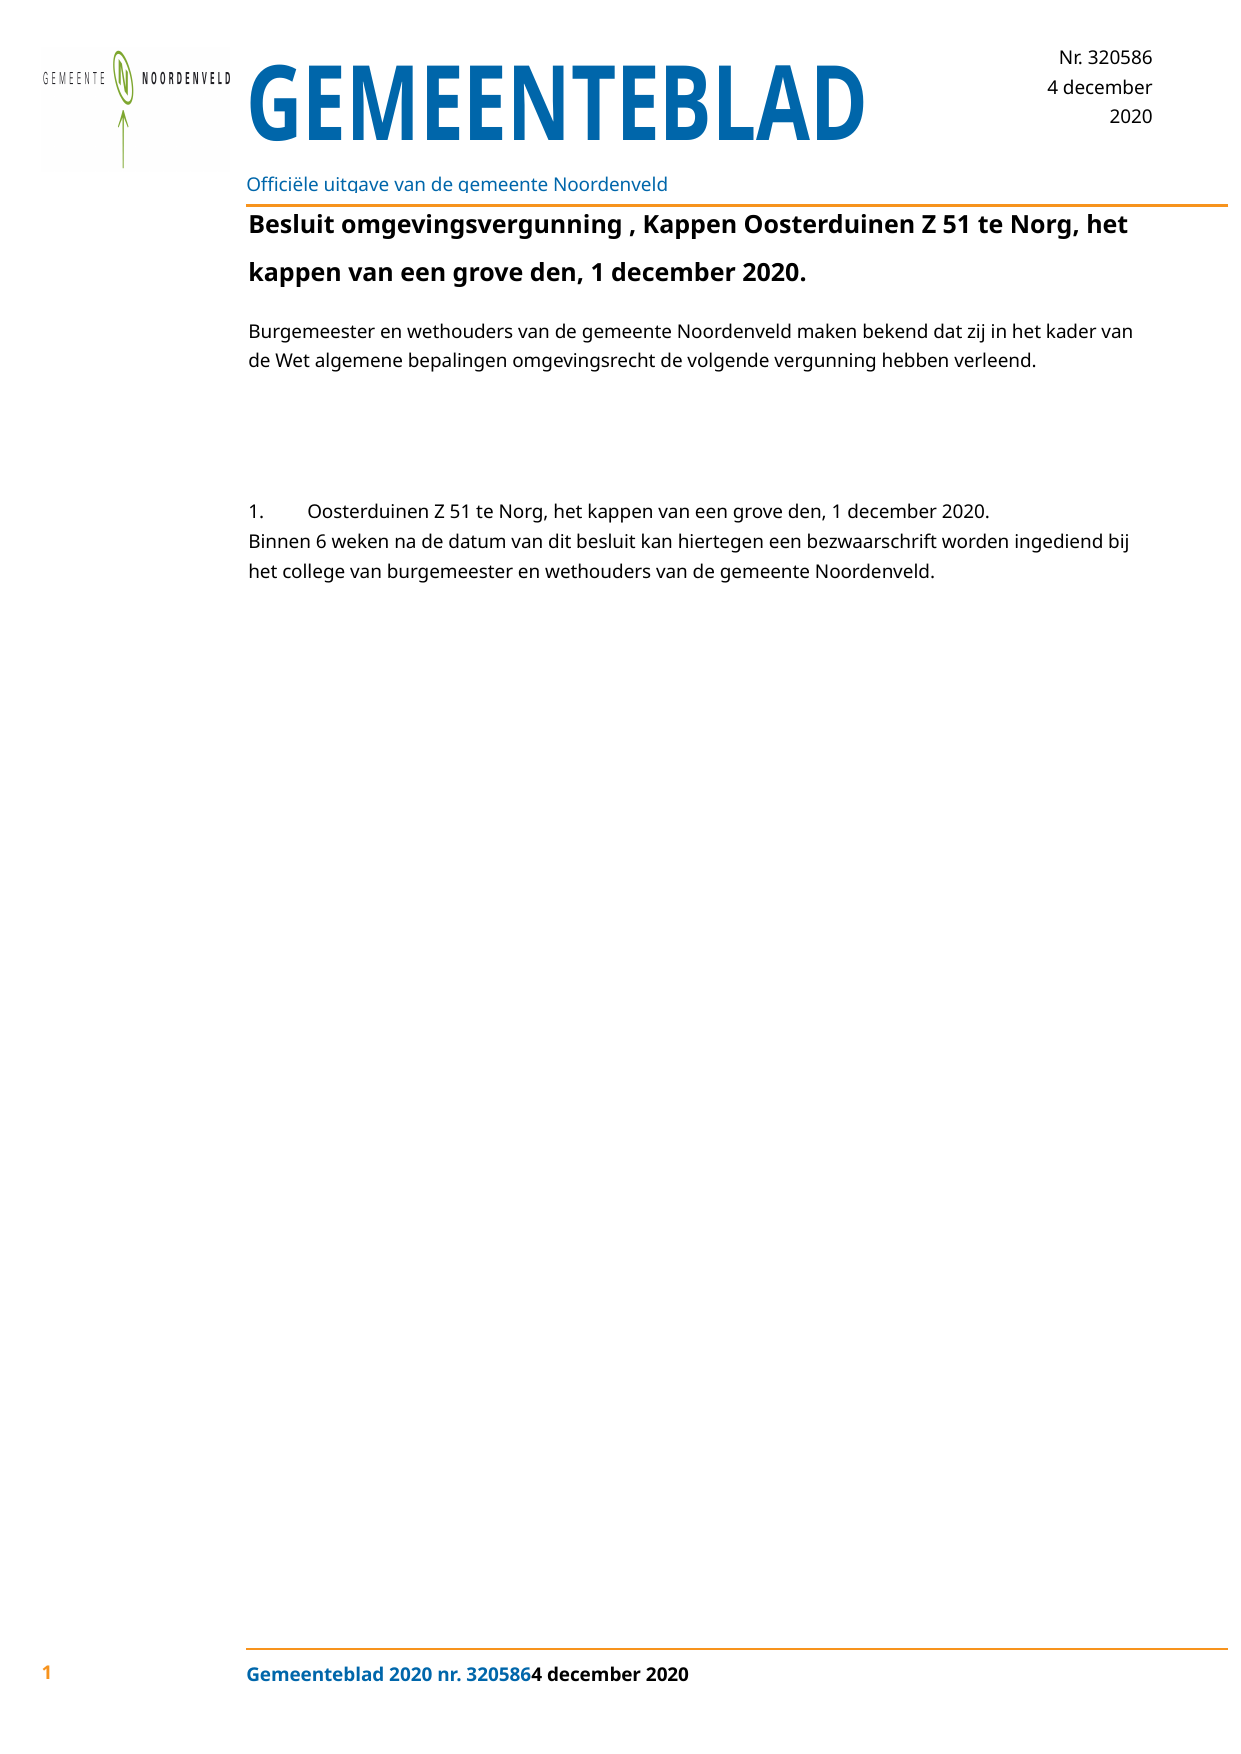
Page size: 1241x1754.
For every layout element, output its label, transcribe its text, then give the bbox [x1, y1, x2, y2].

text Burgemeester en wethouders van de gemeente Noordenveld maken bekend dat zij in het kader van de Wet algemene bepalingen omgevingsrecht de volgende vergunning hebben verleend. [248, 318, 1152, 373]
list Oosterduinen Z 51 te Norg, het kappen van een grove den, 1 december 2020. [248, 499, 1152, 524]
text Besluit omgevingsvergunning , Kappen Oosterduinen Z 51 te Norg, het kappen van een grove den, 1 december 2020. [248, 207, 1152, 288]
picture [41, 47, 231, 172]
text Binnen 6 weken na de datum van dit besluit kan hiertegen een bezwaarschrift worden ingediend bij het college van burgemeester en wethouders van de gemeente Noordenveld. [248, 528, 1152, 584]
